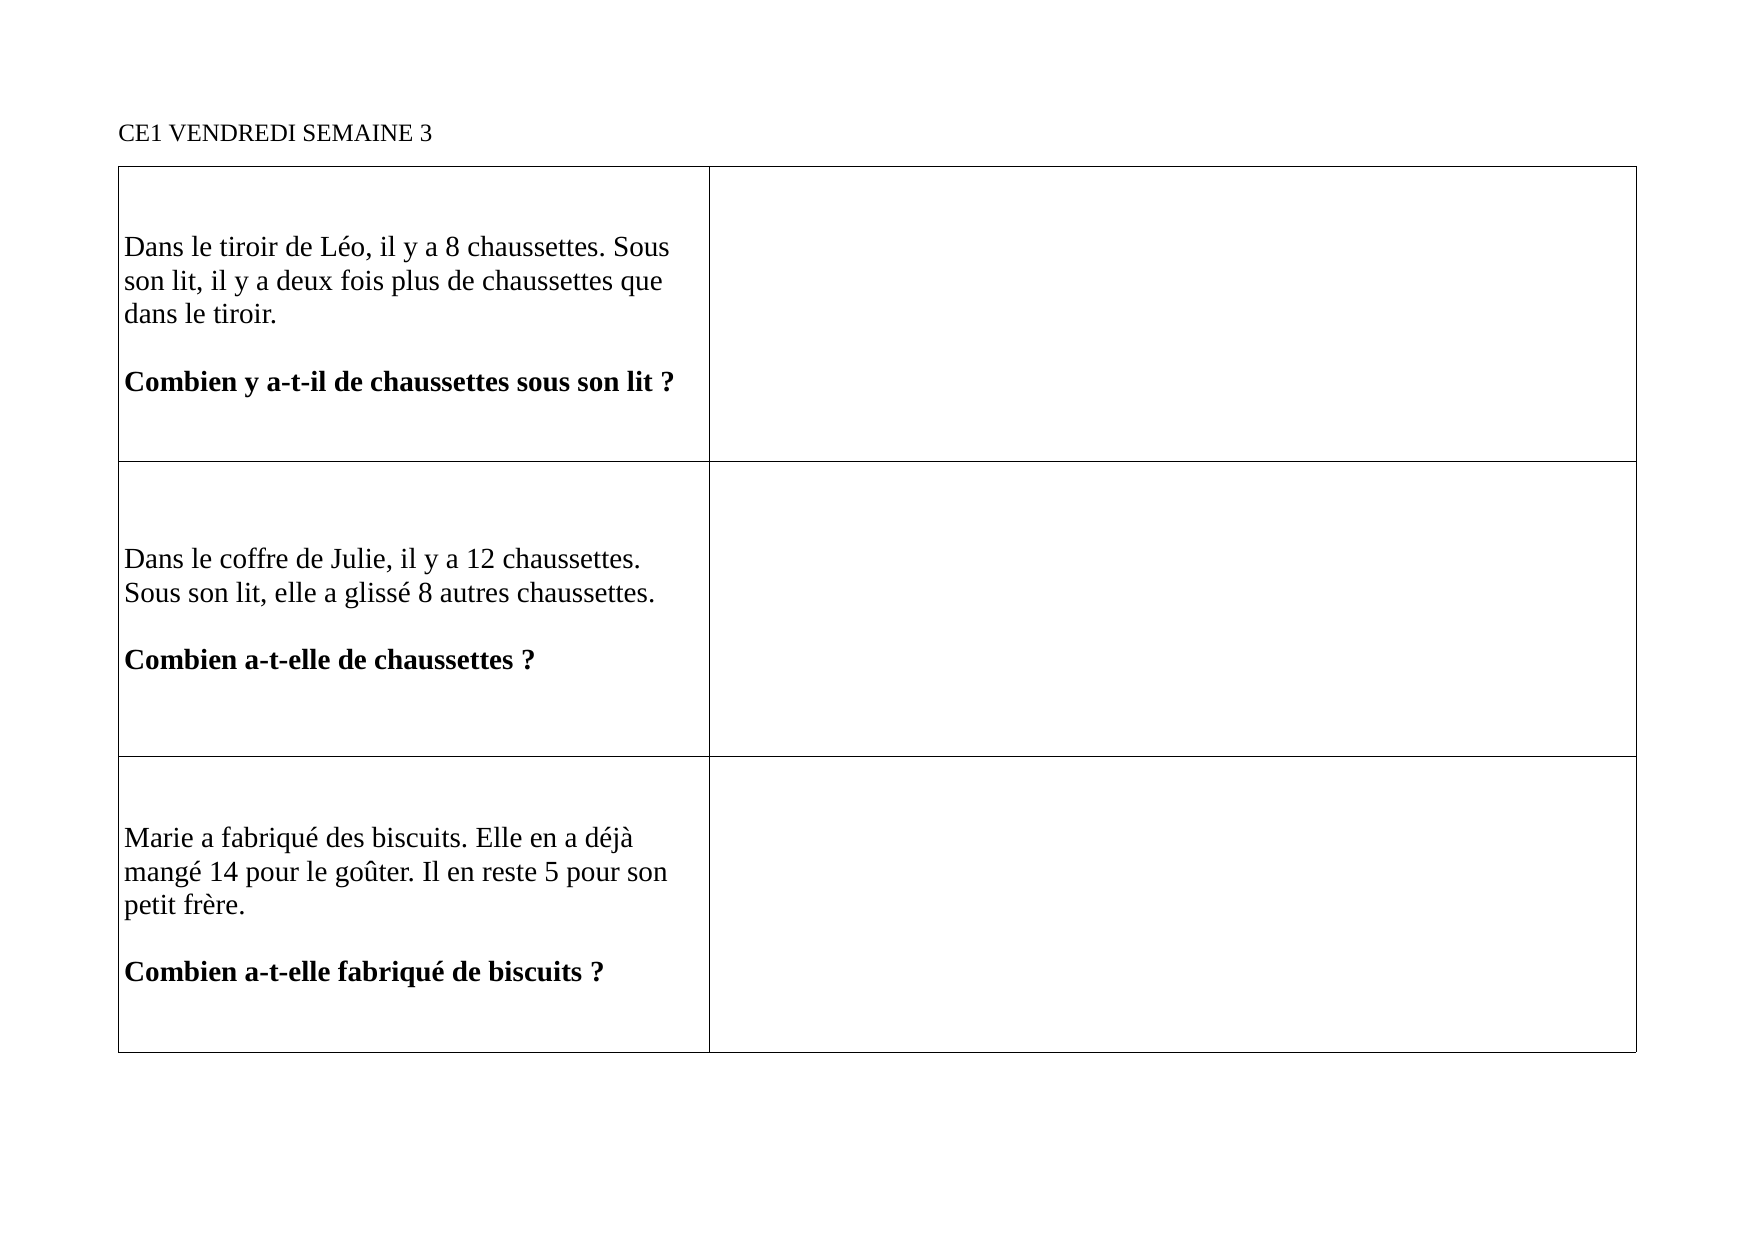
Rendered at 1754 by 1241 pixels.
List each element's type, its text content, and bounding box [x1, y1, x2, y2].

table_cell Marie a fabriqué des biscuits. Elle en a déjà mangé 14 pour le goûter. Il en reste 5 pour son petit frère. Combien a-t-elle fabriqué de biscuits ? [119, 757, 709, 1052]
table_cell [710, 462, 1636, 756]
table_header Dans le tiroir de Léo, il y a 8 chaussettes. Sous son lit, il y a deux fois plus de chaussettes que dans le tiroir. Combien y a-t-il de chaussettes sous son lit ? [119, 167, 709, 461]
table_cell Dans le coffre de Julie, il y a 12 chaussettes. Sous son lit, elle a glissé 8 autres chaussettes. Combien a-t-elle de chaussettes ? [119, 462, 709, 756]
table_cell [710, 757, 1636, 1052]
text CE1 VENDREDI SEMAINE 3 [118, 118, 1636, 147]
table_header [710, 167, 1636, 461]
